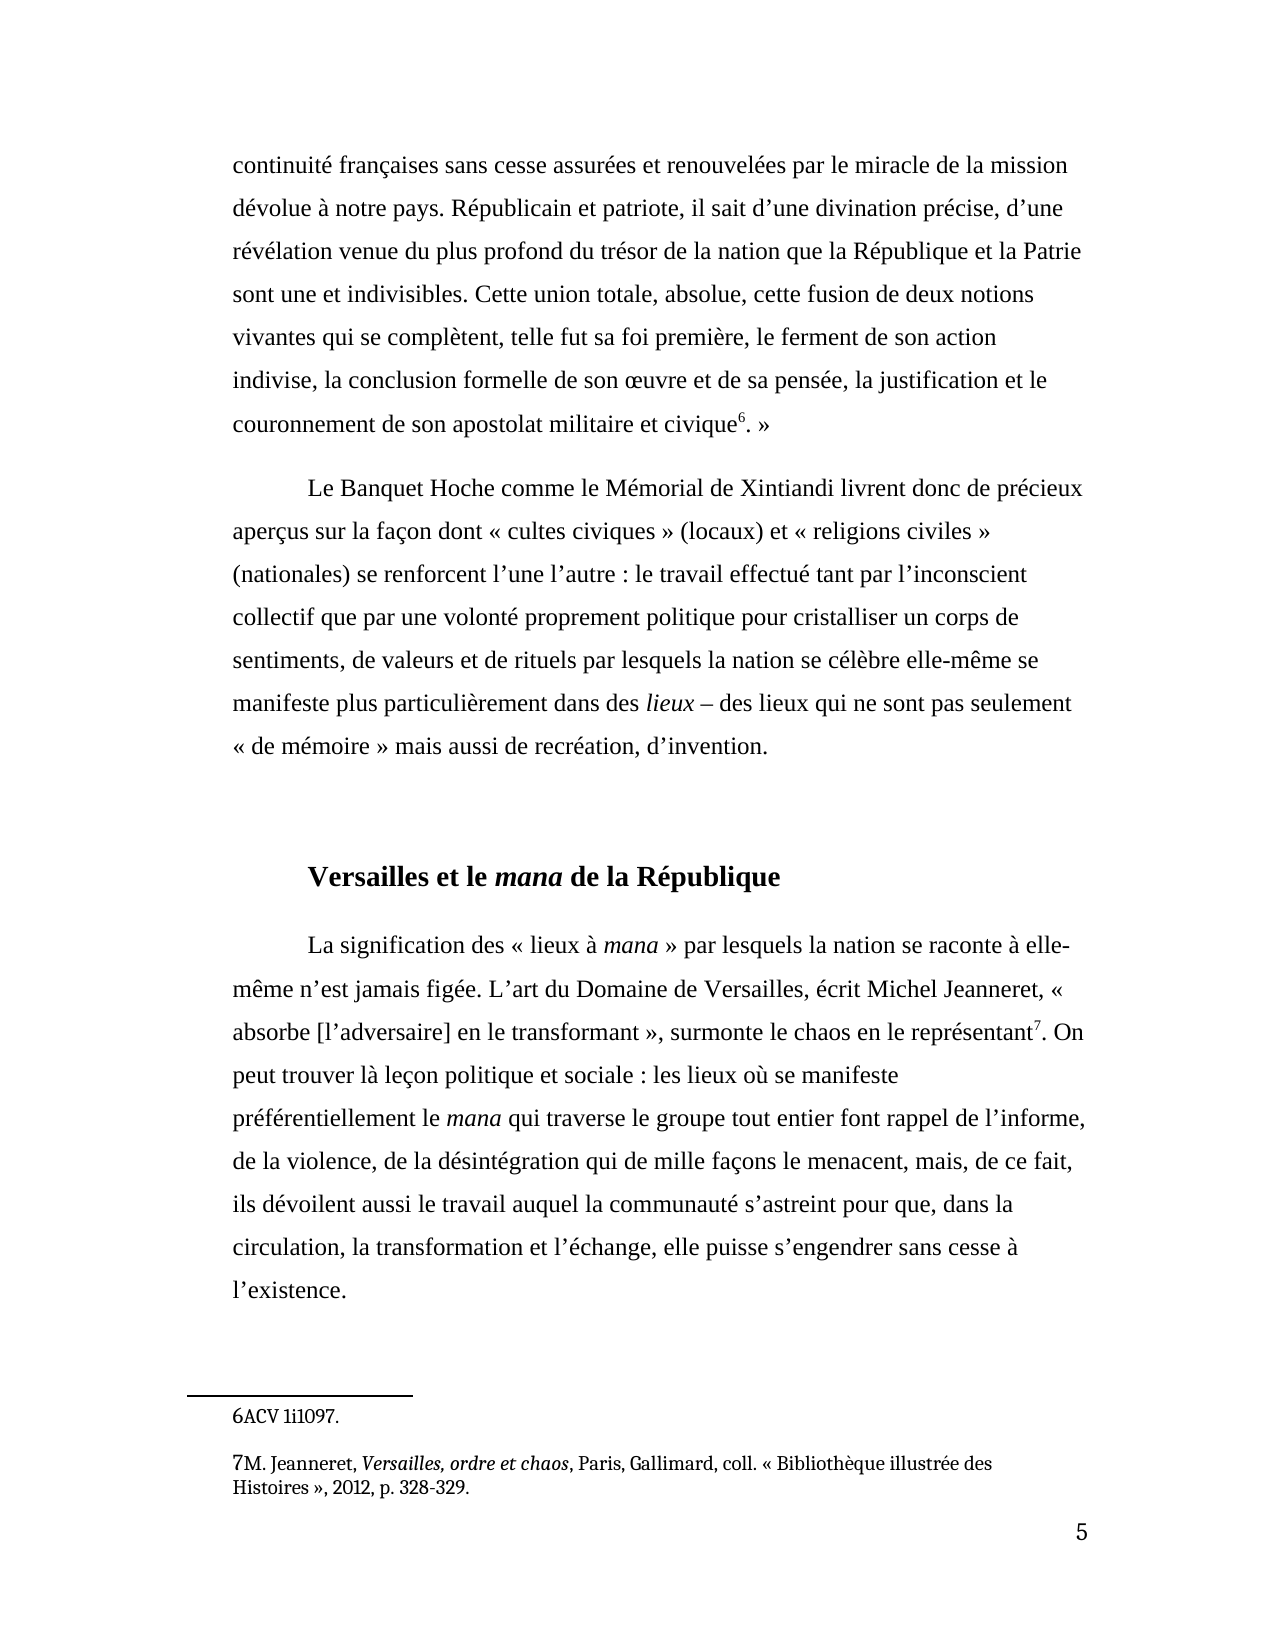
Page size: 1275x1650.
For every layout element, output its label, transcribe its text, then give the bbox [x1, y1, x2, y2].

text Versailles et le mana de la République [232, 859, 1087, 893]
text M. Jeanneret, Versailles, ordre et chaos, Paris, Gallimard, coll. « Bibliothèque illustrée des Histoires », 2012, p. 328-329. [232, 1450, 1072, 1500]
text Le Banquet Hoche comme le Mémorial de Xintiandi livrent donc de précieux aperçus sur la façon dont « cultes civiques » (locaux) et « religions civiles » (nationales) se renforcent l’une l’autre : le travail effectué tant par l’inconscient collectif que par une volonté proprement politique pour cristalliser un corps de sentiments, de valeurs et de rituels par lesquels la nation se célèbre elle-même se manifeste plus particulièrement dans des lieux – des lieux qui ne sont pas seulement « de mémoire » mais aussi de recréation, d’invention. [232, 473, 1087, 760]
text continuité françaises sans cesse assurées et renouvelées par le miracle de la mission dévolue à notre pays. Républicain et patriote, il sait d’une divination précise, d’une révélation venue du plus profond du trésor de la nation que la République et la Patrie sont une et indivisibles. Cette union totale, absolue, cette fusion de deux notions vivantes qui se complètent, telle fut sa foi première, le ferment de son action indivise, la conclusion formelle de son œuvre et de sa pensée, la justification et le couronnement de son apostolat militaire et civique. » [232, 150, 1087, 437]
text La signification des « lieux à mana » par lesquels la nation se raconte à elle-même n’est jamais figée. L’art du Domaine de Versailles, écrit Michel Jeanneret, « absorbe [l’adversaire] en le transformant », surmonte le chaos en le représentant. On peut trouver là leçon politique et sociale : les lieux où se manifeste préférentiellement le mana qui traverse le groupe tout entier font rappel de l’informe, de la violence, de la désintégration qui de mille façons le menacent, mais, de ce fait, ils dévoilent aussi le travail auquel la communauté s’astreint pour que, dans la circulation, la transformation et l’échange, elle puisse s’engendrer sans cesse à l’existence. [232, 931, 1087, 1304]
text ACV 1i1097. [232, 1402, 1072, 1429]
